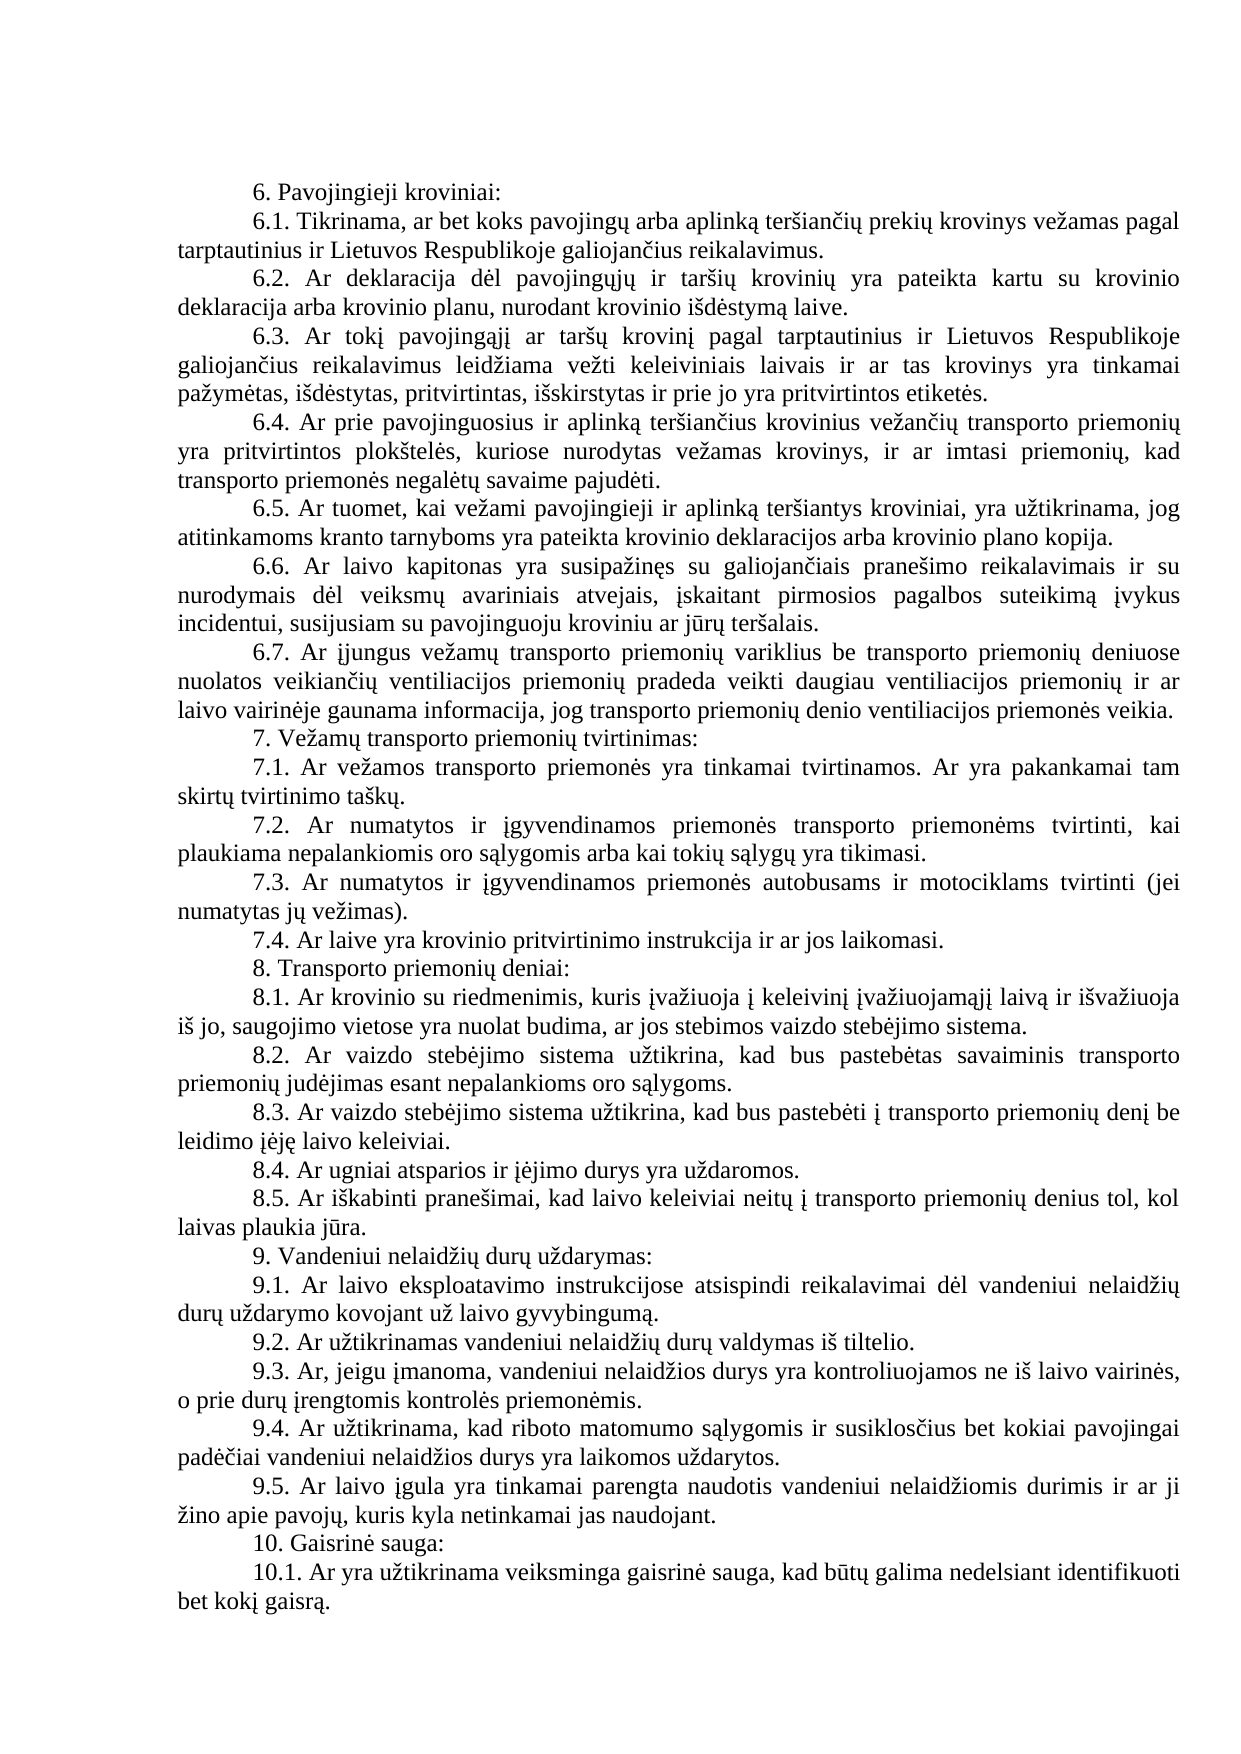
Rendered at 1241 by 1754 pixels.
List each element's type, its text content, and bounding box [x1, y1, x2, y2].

text 7.2. Ar numatytos ir įgyvendinamos priemonės transporto priemonėms tvirtinti, kai plaukiama nepalankiomis oro sąlygomis arba kai tokių sąlygų yra tikimasi. [177, 810, 1181, 867]
text 8.1. Ar krovinio su riedmenimis, kuris įvažiuoja į keleivinį įvažiuojamąjį laivą ir išvažiuoja iš jo, saugojimo vietose yra nuolat budima, ar jos stebimos vaizdo stebėjimo sistema. [177, 982, 1181, 1040]
text 6.5. Ar tuomet, kai vežami pavojingieji ir aplinką teršiantys kroviniai, yra užtikrinama, jog atitinkamoms kranto tarnyboms yra pateikta krovinio deklaracijos arba krovinio plano kopija. [177, 493, 1181, 551]
text 10. Gaisrinė sauga: [177, 1528, 1181, 1557]
text 6.1. Tikrinama, ar bet koks pavojingų arba aplinką teršiančių prekių krovinys vežamas pagal tarptautinius ir Lietuvos Respublikoje galiojančius reikalavimus. [177, 206, 1181, 263]
text 6.6. Ar laivo kapitonas yra susipažinęs su galiojančiais pranešimo reikalavimais ir su nurodymais dėl veiksmų avariniais atvejais, įskaitant pirmosios pagalbos suteikimą įvykus incidentui, susijusiam su pavojinguoju kroviniu ar jūrų teršalais. [177, 551, 1181, 637]
text 7.3. Ar numatytos ir įgyvendinamos priemonės autobusams ir motociklams tvirtinti (jei numatytas jų vežimas). [177, 867, 1181, 925]
text 6.2. Ar deklaracija dėl pavojingųjų ir taršių krovinių yra pateikta kartu su krovinio deklaracija arba krovinio planu, nurodant krovinio išdėstymą laive. [177, 263, 1181, 321]
text 8. Transporto priemonių deniai: [177, 953, 1181, 982]
text 9.5. Ar laivo įgula yra tinkamai parengta naudotis vandeniui nelaidžiomis durimis ir ar ji žino apie pavojų, kuris kyla netinkamai jas naudojant. [177, 1471, 1181, 1528]
text 7.1. Ar vežamos transporto priemonės yra tinkamai tvirtinamos. Ar yra pakankamai tam skirtų tvirtinimo taškų. [177, 752, 1181, 810]
text 6. Pavojingieji kroviniai: [177, 177, 1181, 206]
text 6.7. Ar įjungus vežamų transporto priemonių variklius be transporto priemonių deniuose nuolatos veikiančių ventiliacijos priemonių pradeda veikti daugiau ventiliacijos priemonių ir ar laivo vairinėje gaunama informacija, jog transporto priemonių denio ventiliacijos priemonės veikia. [177, 637, 1181, 723]
text 8.5. Ar iškabinti pranešimai, kad laivo keleiviai neitų į transporto priemonių denius tol, kol laivas plaukia jūra. [177, 1183, 1181, 1241]
text 6.4. Ar prie pavojinguosius ir aplinką teršiančius krovinius vežančių transporto priemonių yra pritvirtintos plokštelės, kuriose nurodytas vežamas krovinys, ir ar imtasi priemonių, kad transporto priemonės negalėtų savaime pajudėti. [177, 407, 1181, 493]
text 9. Vandeniui nelaidžių durų uždarymas: [177, 1241, 1181, 1270]
text 9.4. Ar užtikrinama, kad riboto matomumo sąlygomis ir susiklosčius bet kokiai pavojingai padėčiai vandeniui nelaidžios durys yra laikomos uždarytos. [177, 1413, 1181, 1471]
text 8.3. Ar vaizdo stebėjimo sistema užtikrina, kad bus pastebėti į transporto priemonių denį be leidimo įėję laivo keleiviai. [177, 1097, 1181, 1155]
text 9.1. Ar laivo eksploatavimo instrukcijose atsispindi reikalavimai dėl vandeniui nelaidžių durų uždarymo kovojant už laivo gyvybingumą. [177, 1270, 1181, 1327]
text 10.1. Ar yra užtikrinama veiksminga gaisrinė sauga, kad būtų galima nedelsiant identifikuoti bet kokį gaisrą. [177, 1557, 1181, 1615]
text 9.3. Ar, jeigu įmanoma, vandeniui nelaidžios durys yra kontroliuojamos ne iš laivo vairinės, o prie durų įrengtomis kontrolės priemonėmis. [177, 1356, 1181, 1413]
text 9.2. Ar užtikrinamas vandeniui nelaidžių durų valdymas iš tiltelio. [177, 1327, 1181, 1356]
text 8.4. Ar ugniai atsparios ir įėjimo durys yra uždaromos. [177, 1155, 1181, 1183]
text 8.2. Ar vaizdo stebėjimo sistema užtikrina, kad bus pastebėtas savaiminis transporto priemonių judėjimas esant nepalankioms oro sąlygoms. [177, 1040, 1181, 1097]
text 7. Vežamų transporto priemonių tvirtinimas: [177, 723, 1181, 752]
text 7.4. Ar laive yra krovinio pritvirtinimo instrukcija ir ar jos laikomasi. [177, 925, 1181, 953]
text 6.3. Ar tokį pavojingąjį ar taršų krovinį pagal tarptautinius ir Lietuvos Respublikoje galiojančius reikalavimus leidžiama vežti keleiviniais laivais ir ar tas krovinys yra tinkamai pažymėtas, išdėstytas, pritvirtintas, išskirstytas ir prie jo yra pritvirtintos etiketės. [177, 321, 1181, 407]
